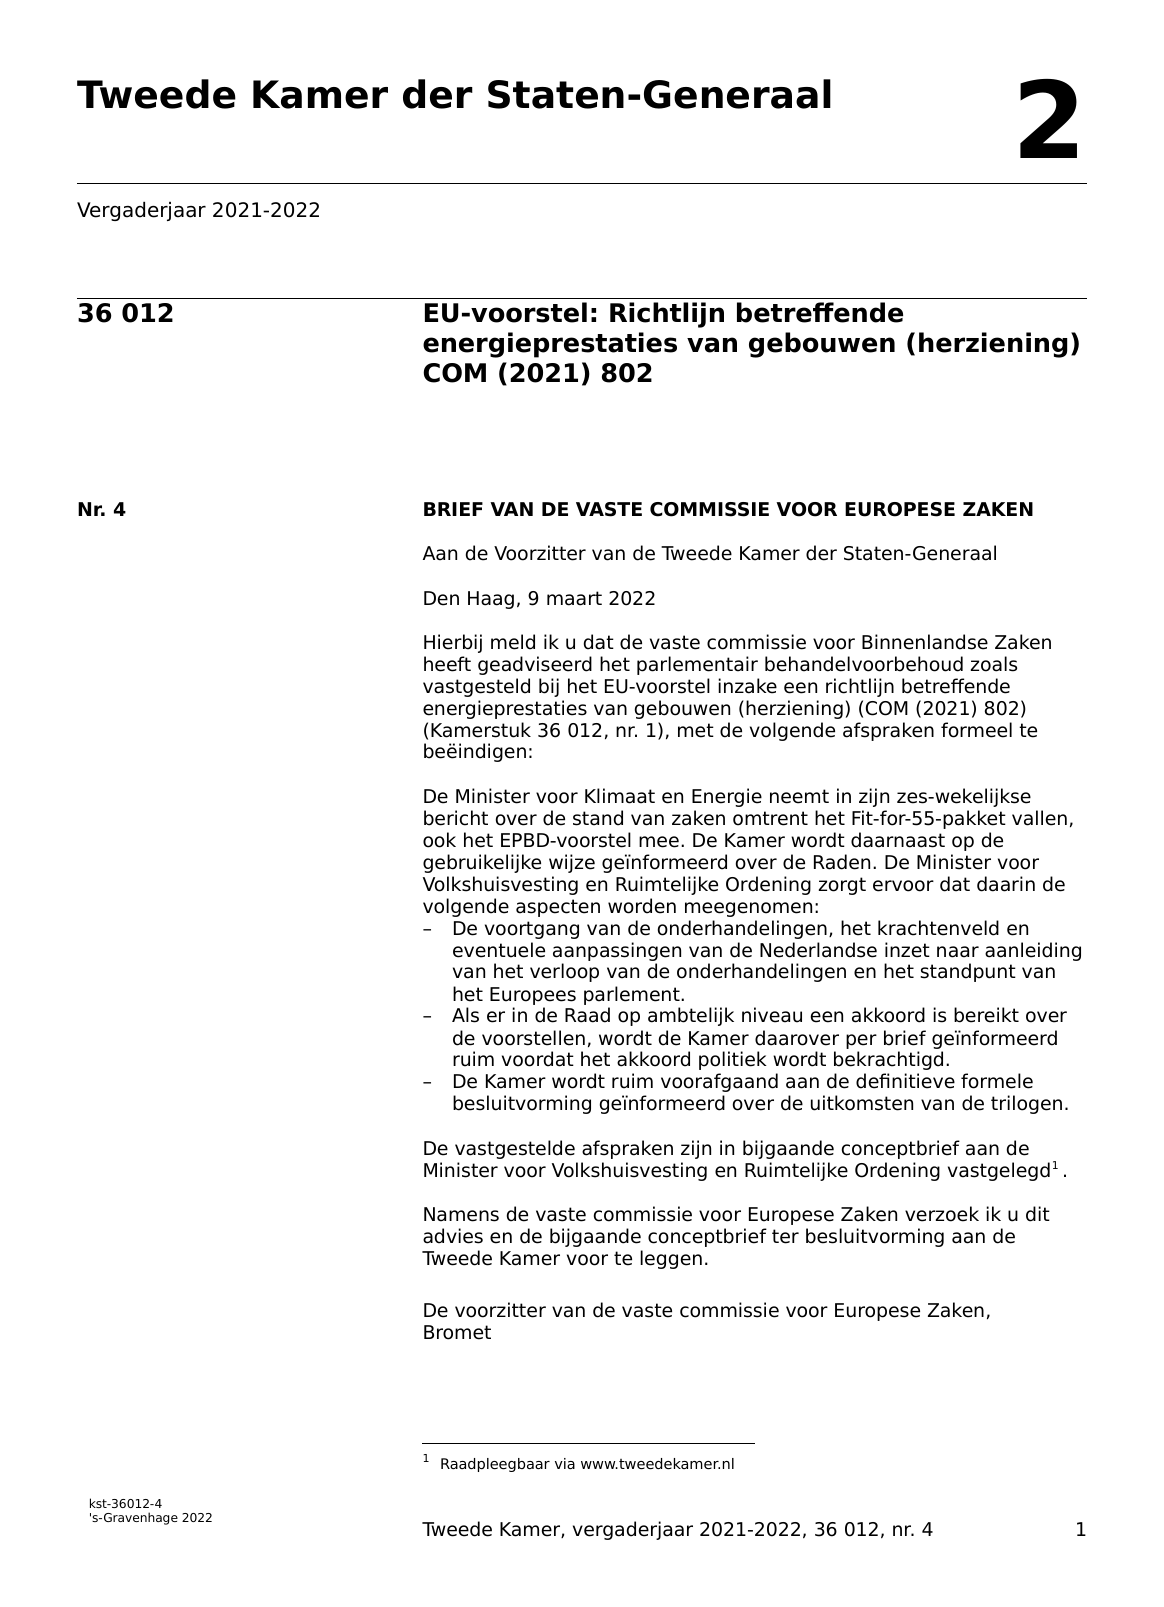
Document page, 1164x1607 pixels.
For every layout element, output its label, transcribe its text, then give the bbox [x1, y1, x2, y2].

text Namens de vaste commissie voor Europese Zaken verzoek ik u dit advies en de bijgaande conceptbrief ter besluitvorming aan de Tweede Kamer voor te leggen. [422, 1204, 1087, 1269]
text De vastgestelde afspraken zijn in bijgaande conceptbrief aan de Minister voor Volkshuisvesting en Ruimtelijke Ordening vastgelegd. [422, 1137, 1087, 1181]
text Aan de Voorzitter van de Tweede Kamer der Staten-Generaal [422, 543, 1087, 565]
subtitle Nr. 4 BRIEF VAN DE VASTE COMMISSIE VOOR EUROPESE ZAKEN [77, 499, 1087, 521]
text De voorzitter van de vaste commissie voor Europese Zaken, Bromet [422, 1299, 1087, 1343]
text 's-Gravenhage 2022 [88, 1511, 323, 1525]
text Den Haag, 9 maart 2022 [422, 587, 1087, 609]
text De Minister voor Klimaat en Energie neemt in zijn zes-wekelijkse bericht over de stand van zaken omtrent het Fit-for-55-pakket vallen, ook het EPBD-voorstel mee. De Kamer wordt daarnaast op de gebruikelijke wijze geïnformeerd over de Raden. De Minister voor Volkshuisvesting en Ruimtelijke Ordening zorgt ervoor dat daarin de volgende aspecten worden meegenomen: [422, 786, 1087, 917]
text – De Kamer wordt ruim voorafgaand aan de definitieve formele besluitvorming geïnformeerd over de uitkomsten van de trilogen. [422, 1071, 1087, 1115]
text – De voortgang van de onderhandelingen, het krachtenveld en eventuele aanpassingen van de Nederlandse inzet naar aanleiding van het verloop van de onderhandelingen en het standpunt van het Europees parlement. [422, 917, 1087, 1005]
table_header Tweede Kamer der Staten-Generaal [77, 59, 886, 183]
text Raadpleegbaar via www.tweedekamer.nl [422, 1452, 1087, 1474]
table_header 2 [886, 59, 1087, 183]
text – Als er in de Raad op ambtelijk niveau een akkoord is bereikt over de voorstellen, wordt de Kamer daarover per brief geïnformeerd ruim voordat het akkoord politiek wordt bekrachtigd. [422, 1005, 1087, 1071]
table_cell Vergaderjaar 2021-2022 [77, 184, 1087, 298]
text Hierbij meld ik u dat de vaste commissie voor Binnenlandse Zaken heeft geadviseerd het parlementair behandelvoorbehoud zoals vastgesteld bij het EU-voorstel inzake een richtlijn betreffende energieprestaties van gebouwen (herziening) (COM (2021) 802) (Kamerstuk 36 012, nr. 1), met de volgende afspraken formeel te beëindigen: [422, 632, 1087, 763]
text kst-36012-4 [88, 1497, 323, 1511]
subtitle 36 012 EU-voorstel: Richtlijn betreffende energieprestaties van gebouwen (herziening) COM (2021) 802 [77, 299, 1087, 388]
